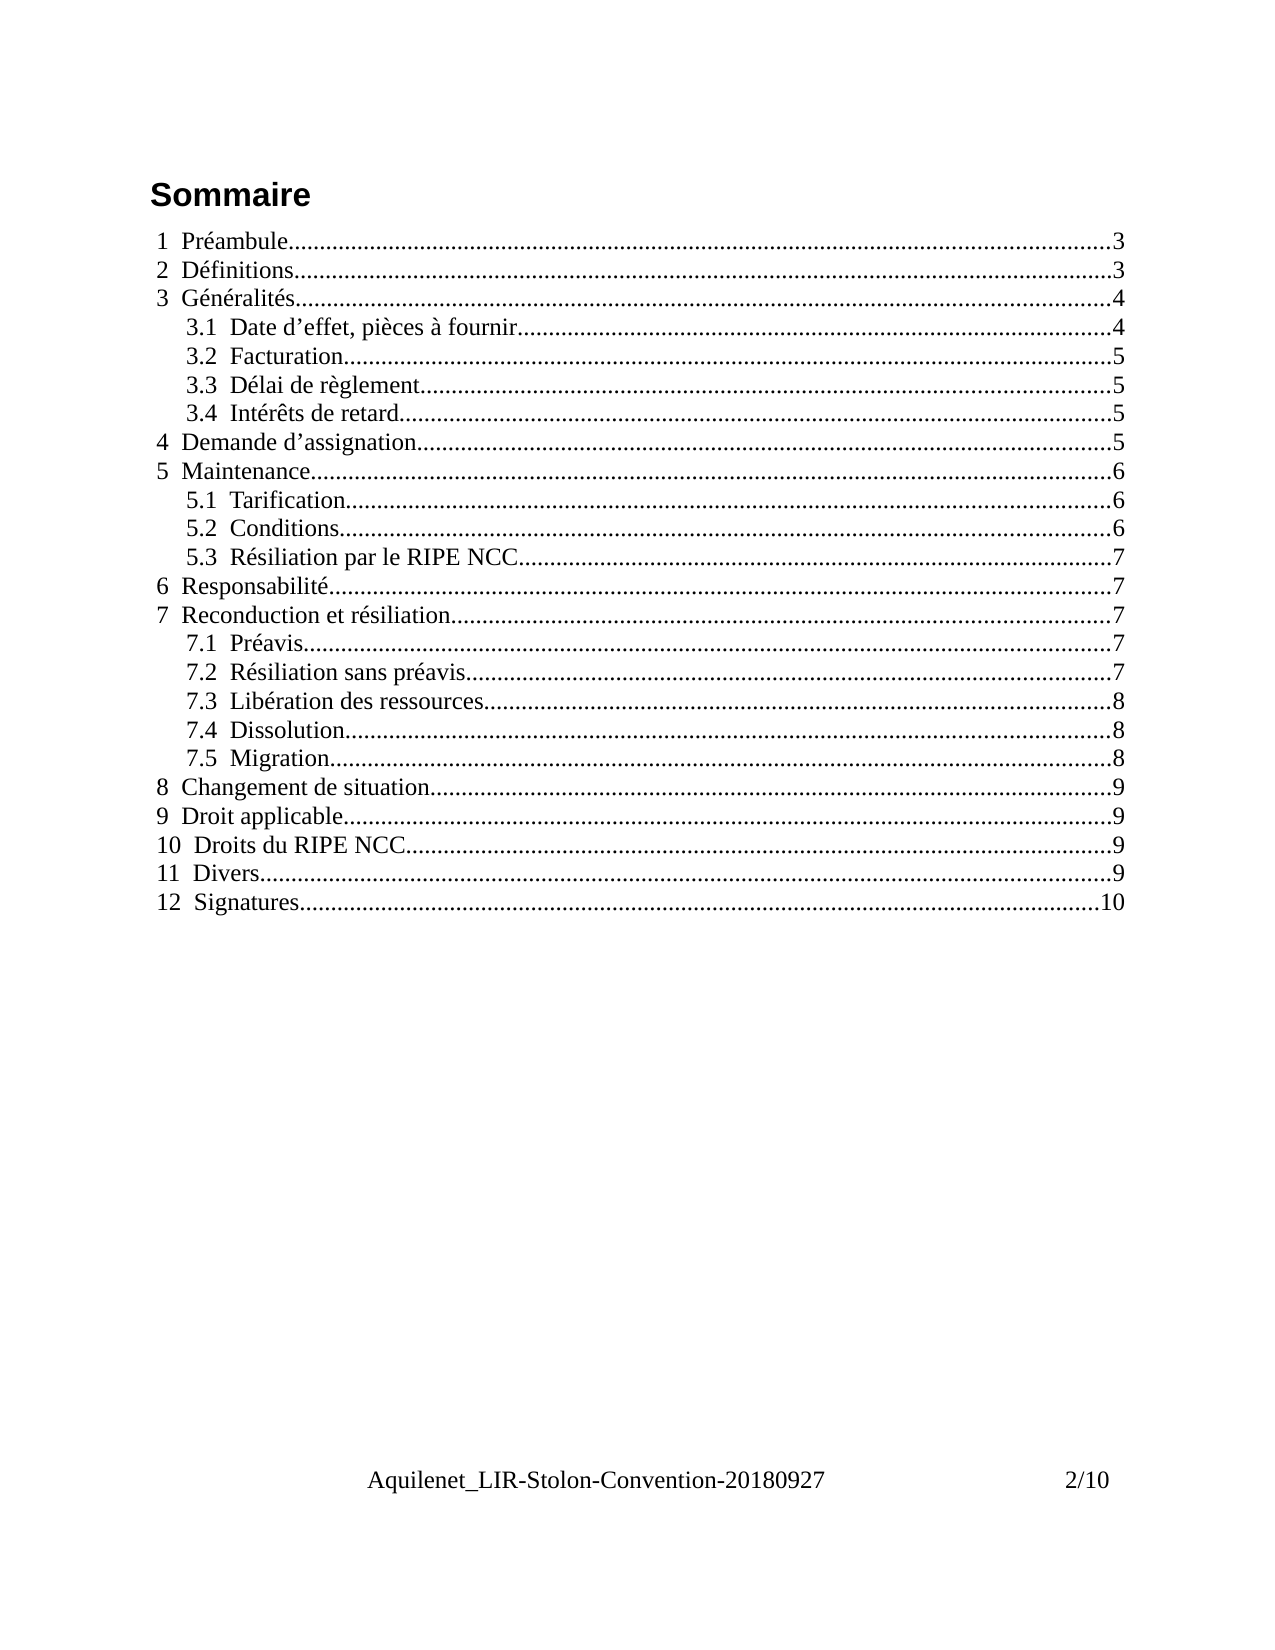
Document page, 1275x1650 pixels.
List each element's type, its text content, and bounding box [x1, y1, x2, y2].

text 7 Reconduction et résiliation 7 [150, 600, 1125, 628]
text 3.1 Date d’effet, pièces à fournir 4 [179, 312, 1125, 341]
subtitle Sommaire [150, 175, 1125, 213]
text 3.2 Facturation 5 [179, 341, 1125, 370]
text 5.1 Tarification 6 [179, 485, 1125, 513]
text 7.1 Préavis 7 [179, 628, 1125, 657]
text 5 Maintenance 6 [150, 456, 1125, 485]
text 7.4 Dissolution 8 [179, 715, 1125, 743]
text 9 Droit applicable 9 [150, 801, 1125, 830]
text 11 Divers 9 [150, 858, 1125, 887]
text 3 Généralités 4 [150, 283, 1125, 312]
text 5.3 Résiliation par le RIPE NCC 7 [179, 542, 1125, 571]
text 3.3 Délai de règlement 5 [179, 370, 1125, 398]
text 4 Demande d’assignation 5 [150, 427, 1125, 456]
text 1 Préambule 3 [150, 226, 1125, 255]
text 7.3 Libération des ressources 8 [179, 686, 1125, 715]
text 12 Signatures 10 [150, 887, 1125, 916]
text 8 Changement de situation 9 [150, 772, 1125, 801]
text 6 Responsabilité 7 [150, 571, 1125, 600]
text 7.5 Migration 8 [179, 743, 1125, 772]
text 2 Définitions 3 [150, 255, 1125, 283]
text 7.2 Résiliation sans préavis 7 [179, 657, 1125, 686]
text 3.4 Intérêts de retard 5 [179, 398, 1125, 427]
text 5.2 Conditions 6 [179, 513, 1125, 542]
text 10 Droits du RIPE NCC 9 [150, 830, 1125, 858]
